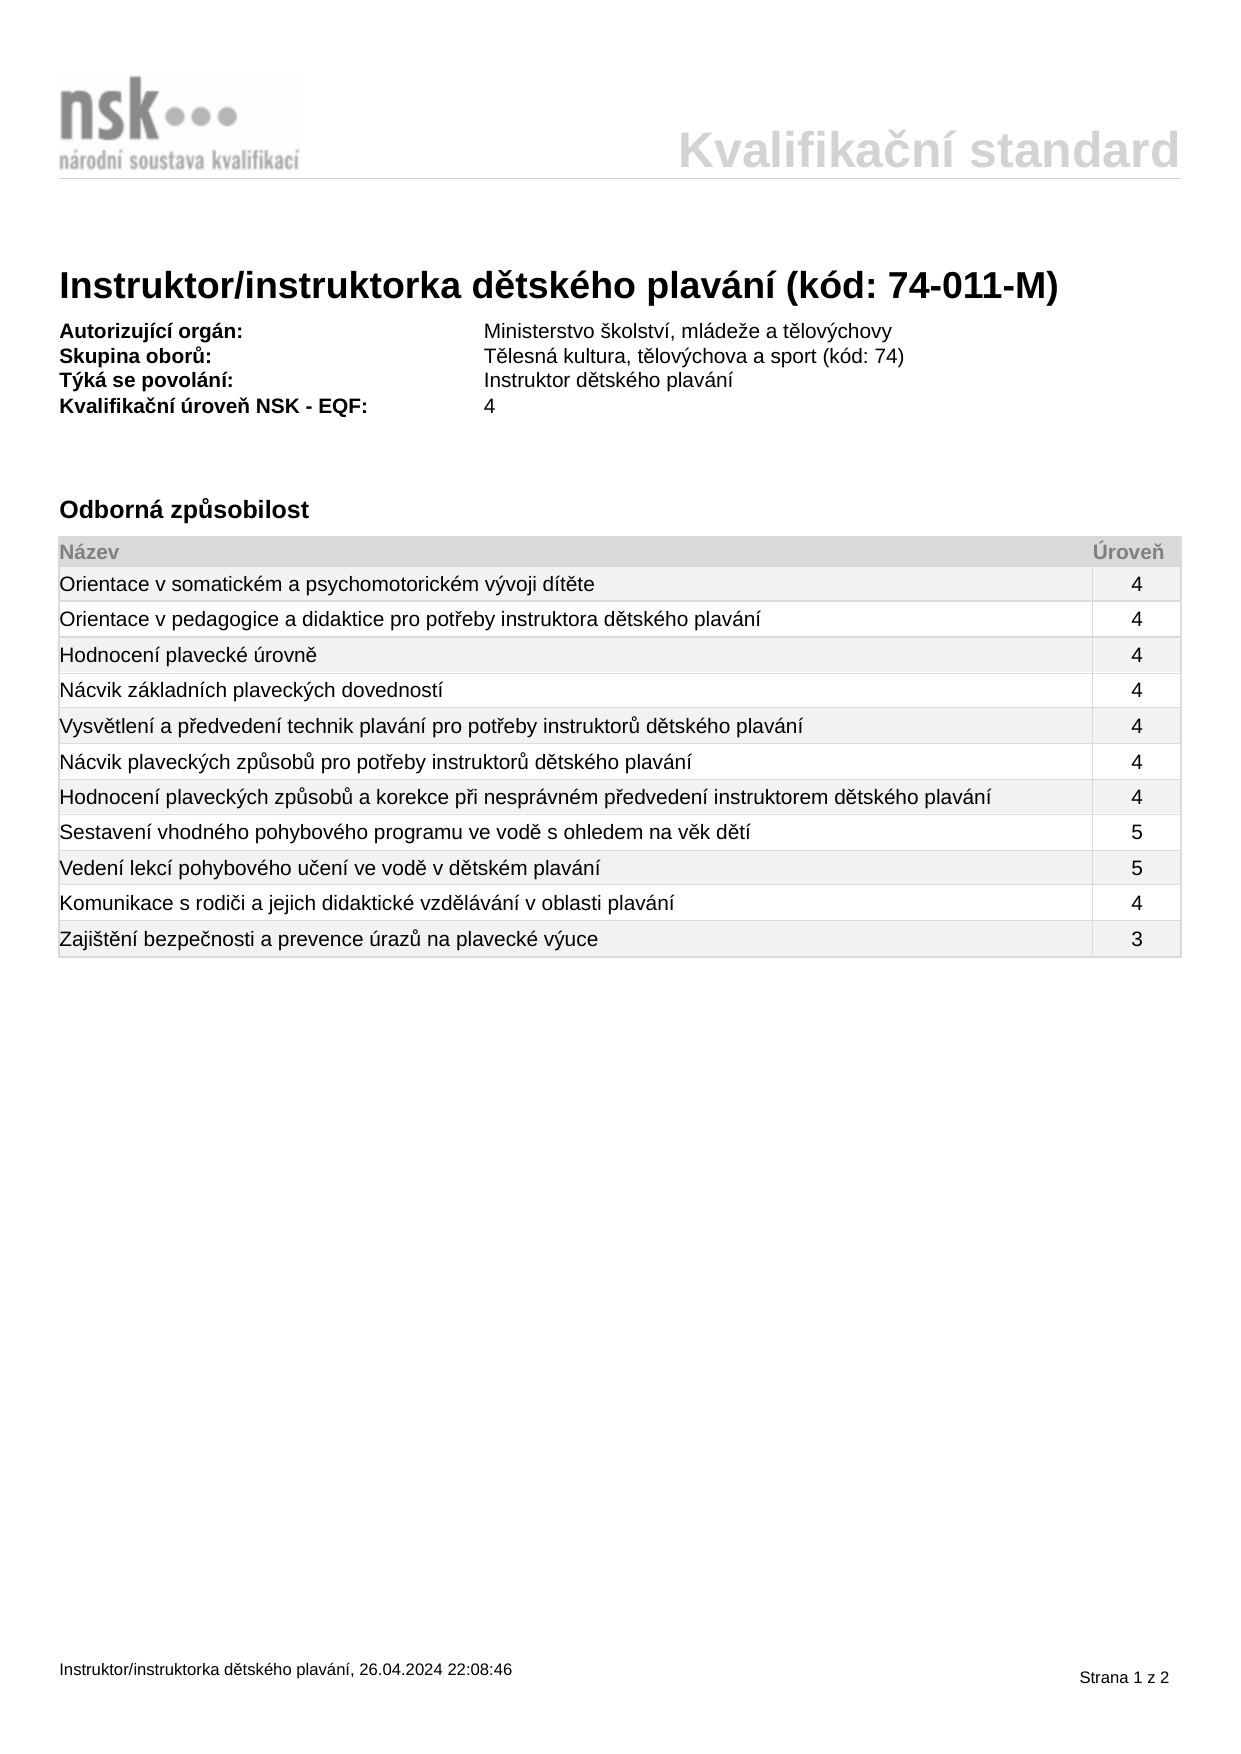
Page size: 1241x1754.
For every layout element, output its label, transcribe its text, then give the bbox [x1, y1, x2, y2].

table_cell [626, 524, 862, 536]
table_cell Kvalifikační úroveň NSK - EQF: [59, 394, 483, 417]
table_cell [1093, 1256, 1169, 1458]
table_cell [59, 958, 483, 1256]
table_cell [484, 307, 620, 319]
table_cell Orientace v somatickém a psychomotorickém vývoji dítěte [60, 567, 1092, 600]
picture [58, 59, 621, 172]
table_cell [626, 196, 862, 224]
table_cell [862, 958, 1093, 1256]
table_cell [59, 179, 1181, 196]
table_cell [626, 1256, 862, 1458]
table_cell [1093, 418, 1169, 489]
table_cell [862, 307, 1093, 319]
table_cell [1093, 307, 1169, 319]
table_cell Instruktor dětského plavání [484, 368, 1181, 393]
table_cell [620, 958, 626, 1256]
table_cell [626, 1459, 862, 1659]
table_cell [1169, 307, 1181, 319]
table_cell [1093, 196, 1169, 224]
table_cell 5 [1093, 851, 1180, 884]
table_cell 4 [1093, 885, 1180, 920]
table_cell 4 [484, 394, 1181, 417]
table_cell [59, 196, 483, 224]
table_cell Úroveň [1093, 537, 1180, 566]
table_cell Hodnocení plaveckých způsobů a korekce při nesprávném předvedení instruktorem dětského plavání [60, 780, 1092, 813]
table_cell Vysvětlení a předvedení technik plavání pro potřeby instruktorů dětského plavání [60, 708, 1092, 743]
table_cell Instruktor/instruktorka dětského plavání (kód: 74-011-M) [59, 224, 1181, 307]
table_cell [59, 172, 483, 178]
table_cell [1169, 1660, 1181, 1696]
table_cell [484, 172, 620, 178]
table_cell Komunikace s rodiči a jejich didaktické vzdělávání v oblasti plavání [60, 885, 1092, 920]
table_cell 4 [1093, 780, 1180, 813]
table_cell [1093, 524, 1169, 536]
table_cell [484, 418, 620, 489]
table_cell [620, 1459, 626, 1659]
table_cell 4 [1093, 567, 1180, 600]
table_cell 4 [1093, 638, 1180, 672]
table_cell [620, 524, 626, 536]
table_cell Instruktor/instruktorka dětského plavání, 26.04.2024 22:08:46 [59, 1660, 862, 1696]
table_cell [1169, 1459, 1181, 1659]
table_cell 5 [1093, 815, 1180, 849]
table_cell [862, 418, 1093, 489]
table_cell 3 [1093, 921, 1180, 956]
table_cell Nácvik plaveckých způsobů pro potřeby instruktorů dětského plavání [60, 744, 1092, 779]
table_cell Sestavení vhodného pohybového programu ve vodě s ohledem na věk dětí [60, 815, 1092, 849]
table_cell 4 [1093, 744, 1180, 779]
table_cell [626, 307, 862, 319]
table_cell Týká se povolání: [59, 368, 483, 392]
table_header [621, 59, 626, 172]
table_cell Skupina oborů: [59, 344, 483, 368]
table_cell [484, 958, 620, 1256]
table_cell [620, 418, 626, 489]
table_cell Strana 1 z 2 [862, 1660, 1169, 1696]
table_cell 4 [1093, 674, 1180, 707]
table_cell [862, 524, 1093, 536]
table_cell [59, 1459, 483, 1659]
table_cell [1169, 1256, 1181, 1458]
table_cell Orientace v pedagogice a didaktice pro potřeby instruktora dětského plavání [60, 602, 1092, 636]
table_cell Vedení lekcí pohybového učení ve vodě v dětském plavání [60, 851, 1092, 884]
table_cell [1169, 418, 1181, 489]
table_cell Ministerstvo školství, mládeže a tělovýchovy [484, 319, 1181, 344]
table_cell [59, 1256, 483, 1458]
table_cell Autorizující orgán: [59, 319, 483, 343]
table_cell [626, 418, 862, 489]
table_cell [484, 1256, 620, 1458]
table_cell [1093, 958, 1169, 1256]
table_cell Zajištění bezpečnosti a prevence úrazů na plavecké výuce [60, 921, 1092, 956]
table_cell [862, 1256, 1093, 1458]
table_cell [59, 418, 483, 489]
table_cell 4 [1093, 708, 1180, 743]
table_cell Odborná způsobilost [59, 489, 1181, 524]
table_cell [484, 1459, 620, 1659]
table_cell 4 [1093, 602, 1180, 636]
table_cell [862, 1459, 1093, 1659]
table_cell Tělesná kultura, tělovýchova a sport (kód: 74) [484, 344, 1181, 368]
table_cell [1093, 1459, 1169, 1659]
table_cell [862, 196, 1093, 224]
table_cell [484, 524, 620, 536]
table_cell [620, 196, 626, 224]
table_header Kvalifikační standard [626, 59, 1181, 178]
table_cell [620, 307, 626, 319]
table_cell [59, 524, 483, 536]
table_cell [1169, 524, 1181, 536]
table_cell Hodnocení plavecké úrovně [60, 638, 1092, 672]
table_cell [620, 1256, 626, 1458]
table_cell Název [60, 537, 1092, 566]
table_cell Nácvik základních plaveckých dovedností [60, 674, 1092, 707]
table_cell [484, 196, 620, 224]
table_cell [1169, 958, 1181, 1256]
table_cell [59, 307, 483, 319]
table_cell [1169, 196, 1181, 224]
table_cell [626, 958, 862, 1256]
